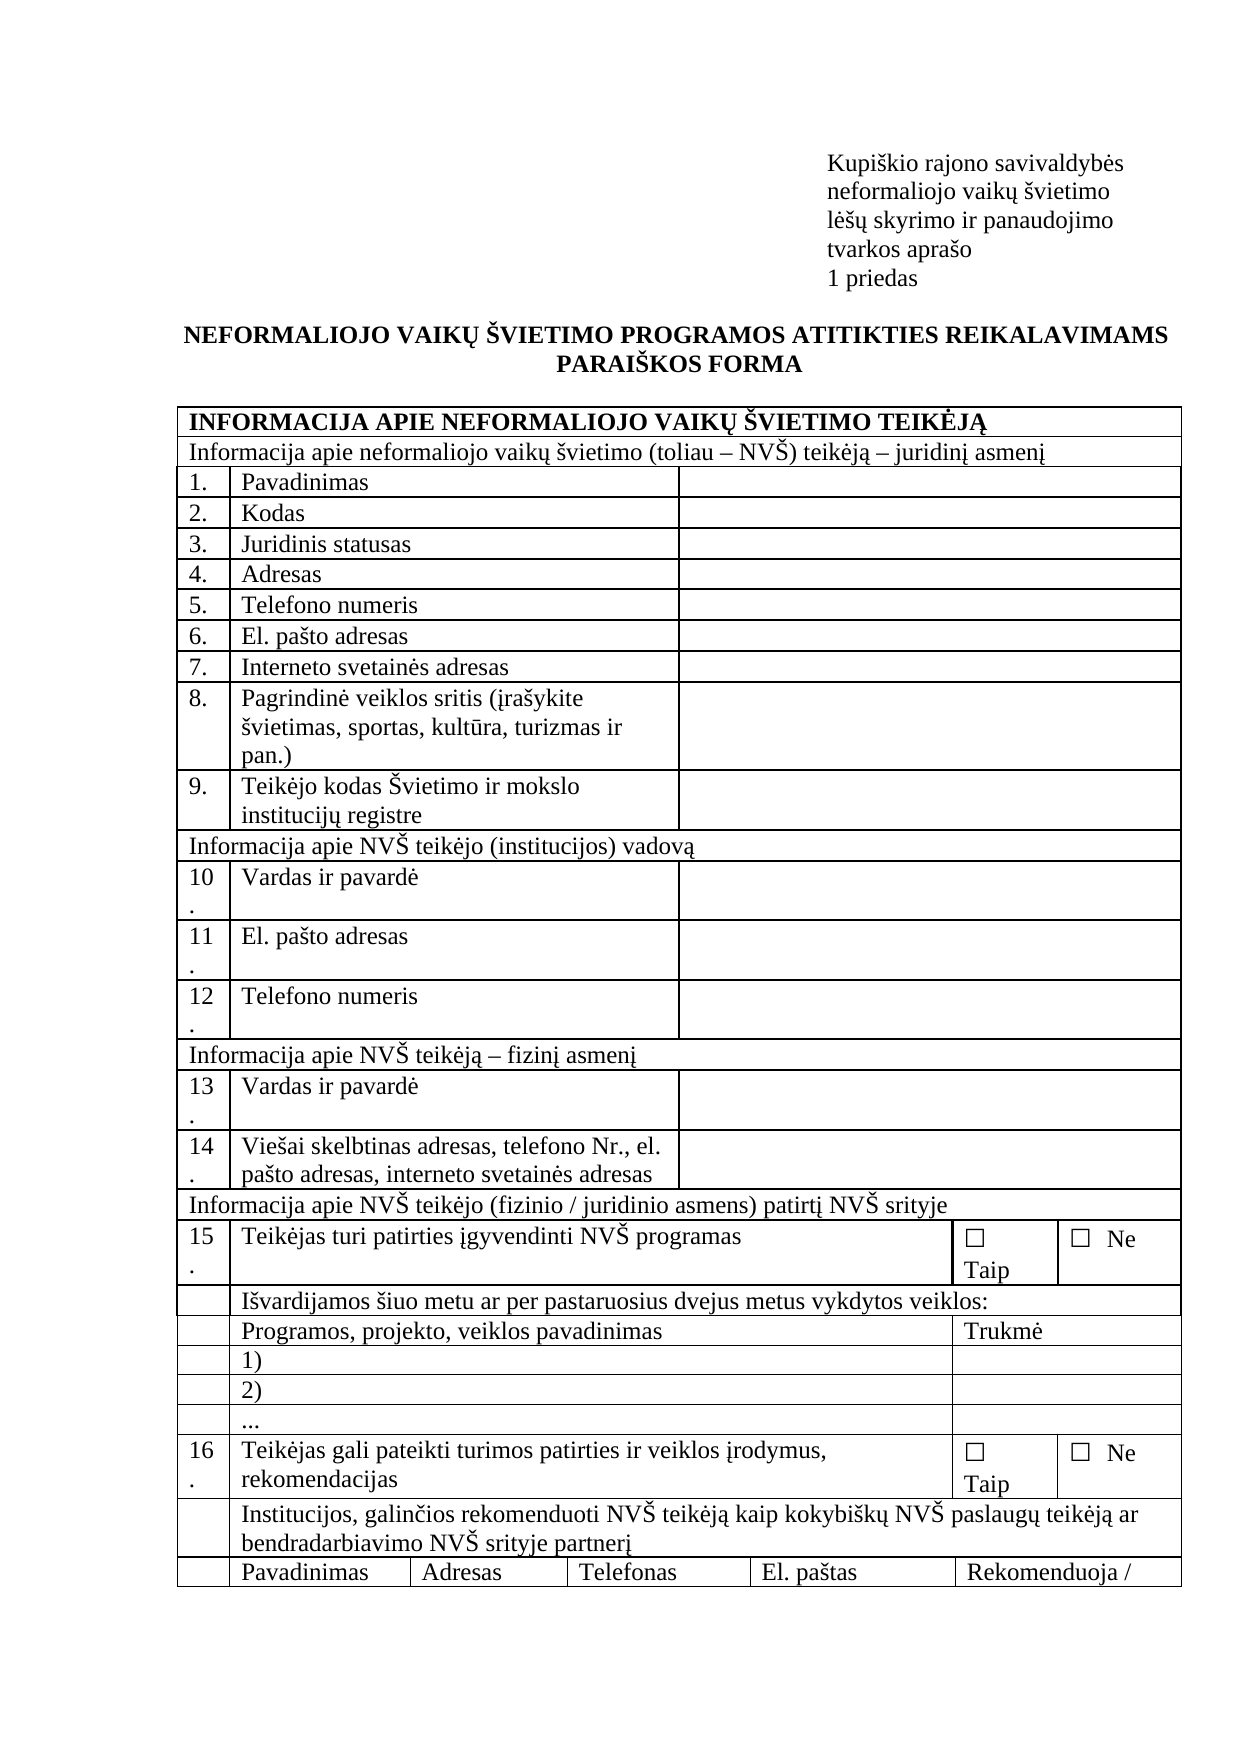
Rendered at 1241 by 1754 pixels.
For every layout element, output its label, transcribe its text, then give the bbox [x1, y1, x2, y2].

table_cell [680, 590, 1180, 619]
table_cell 6. [178, 621, 229, 650]
table_cell [680, 771, 1180, 829]
table_cell Pagrindinė veiklos sritis (įrašykite švietimas, sportas, kultūra, turizmas ir pan.) [231, 683, 678, 769]
table_cell [178, 1405, 229, 1434]
table_cell Telefonas [568, 1558, 750, 1586]
table_cell [680, 981, 1180, 1038]
text tvarkos aprašo [177, 234, 1181, 263]
table_cell Trukmė [953, 1316, 1181, 1344]
table_cell 11. [178, 921, 229, 979]
text PARAIŠKOS FORMA [177, 349, 1181, 378]
table_cell Adresas [411, 1558, 567, 1586]
table_cell [178, 1558, 229, 1586]
table_cell [680, 862, 1180, 919]
table_cell Teikėjas turi patirties įgyvendinti NVŠ programas [231, 1221, 951, 1284]
table_cell [680, 467, 1180, 496]
table_cell Informacija apie NVŠ teikėjo (institucijos) vadovą [178, 831, 1180, 859]
table_cell 2. [178, 498, 229, 527]
table_cell 9. [178, 771, 229, 829]
table_cell El. paštas [751, 1558, 955, 1586]
table_cell 13. [178, 1071, 229, 1129]
table_cell El. pašto adresas [231, 921, 678, 979]
table_cell [178, 1375, 229, 1404]
table_cell ... [230, 1405, 952, 1434]
table_cell 12. [178, 981, 229, 1038]
table_cell [680, 498, 1180, 527]
table_cell 8. [178, 683, 229, 769]
table_cell Pavadinimas [230, 1558, 410, 1586]
table_cell Rekomenduoja / [956, 1558, 1181, 1586]
table_cell [680, 560, 1180, 588]
text NEFORMALIOJO VAIKŲ ŠVIETIMO PROGRAMOS ATITIKTIES REIKALAVIMAMS [177, 320, 1181, 349]
table_cell Informacija apie NVŠ teikėjo (fizinio / juridinio asmens) patirtį NVŠ srityje [178, 1190, 1180, 1219]
table_cell 7. [178, 652, 229, 681]
table_cell Adresas [231, 560, 678, 588]
table_cell [680, 1071, 1180, 1129]
table_cell 2) [230, 1375, 952, 1404]
table_cell Teikėjas gali pateikti turimos patirties ir veiklos įrodymus, rekomendacijas [230, 1435, 952, 1498]
text 1 priedas [177, 263, 1181, 291]
table_cell Pavadinimas [231, 467, 678, 496]
table_cell [680, 1131, 1180, 1188]
table_cell Teikėjo kodas Švietimo ir mokslo institucijų registre [231, 771, 678, 829]
table_cell [680, 621, 1180, 650]
table_cell ☐ Taip [954, 1221, 1057, 1284]
table_cell [680, 529, 1180, 557]
table_cell 16. [178, 1435, 229, 1498]
table_cell 15. [178, 1221, 229, 1284]
table_cell 5. [178, 590, 229, 619]
table_cell Viešai skelbtinas adresas, telefono Nr., el. pašto adresas, interneto svetainės adresas [231, 1131, 678, 1188]
table_cell [680, 683, 1180, 769]
table_cell Išvardijamos šiuo metu ar per pastaruosius dvejus metus vykdytos veiklos: [231, 1286, 1180, 1315]
table_cell 14. [178, 1131, 229, 1188]
table_cell 4. [178, 560, 229, 588]
table_cell ☐ Taip [953, 1435, 1057, 1498]
table_cell Juridinis statusas [231, 529, 678, 557]
table_cell [178, 1499, 229, 1556]
text neformaliojo vaikų švietimo [827, 176, 1181, 205]
table_cell Institucijos, galinčios rekomenduoti NVŠ teikėją kaip kokybiškų NVŠ paslaugų teikėją ar bendradarbiavimo NVŠ srityje partnerį [230, 1499, 1181, 1556]
table_cell Kodas [231, 498, 678, 527]
table_cell Interneto svetainės adresas [231, 652, 678, 681]
table_cell Vardas ir pavardė [231, 1071, 678, 1129]
table_cell Telefono numeris [231, 981, 678, 1038]
text Kupiškio rajono savivaldybės [827, 148, 1181, 176]
table_cell Programos, projekto, veiklos pavadinimas [230, 1316, 952, 1344]
table_cell [680, 921, 1180, 979]
table_cell 10. [178, 862, 229, 919]
table_header [230, 378, 1181, 406]
table_cell Informacija apie neformaliojo vaikų švietimo (toliau – NVŠ) teikėją – juridinį asmenį [178, 437, 1181, 466]
table_header [177, 378, 230, 406]
table_cell INFORMACIJA APIE NEFORMALIOJO VAIKŲ ŠVIETIMO TEIKĖJĄ [178, 408, 1181, 436]
table_cell [178, 1286, 229, 1315]
table_cell 1. [178, 467, 229, 496]
table_cell Informacija apie NVŠ teikėją – fizinį asmenį [178, 1040, 1180, 1069]
table_cell El. pašto adresas [231, 621, 678, 650]
table_cell Vardas ir pavardė [231, 862, 678, 919]
table_cell [178, 1346, 229, 1374]
text lėšų skyrimo ir panaudojimo [177, 205, 1181, 234]
table_cell [680, 652, 1180, 681]
table_cell ☐ Ne [1059, 1221, 1180, 1284]
table_cell ☐ Ne [1058, 1435, 1181, 1498]
table_cell [178, 1316, 229, 1344]
table_cell 3. [178, 529, 229, 557]
table_cell [953, 1375, 1181, 1404]
table_cell 1) [230, 1346, 952, 1374]
table_cell Telefono numeris [231, 590, 678, 619]
table_cell [953, 1346, 1181, 1374]
table_cell [953, 1405, 1181, 1434]
